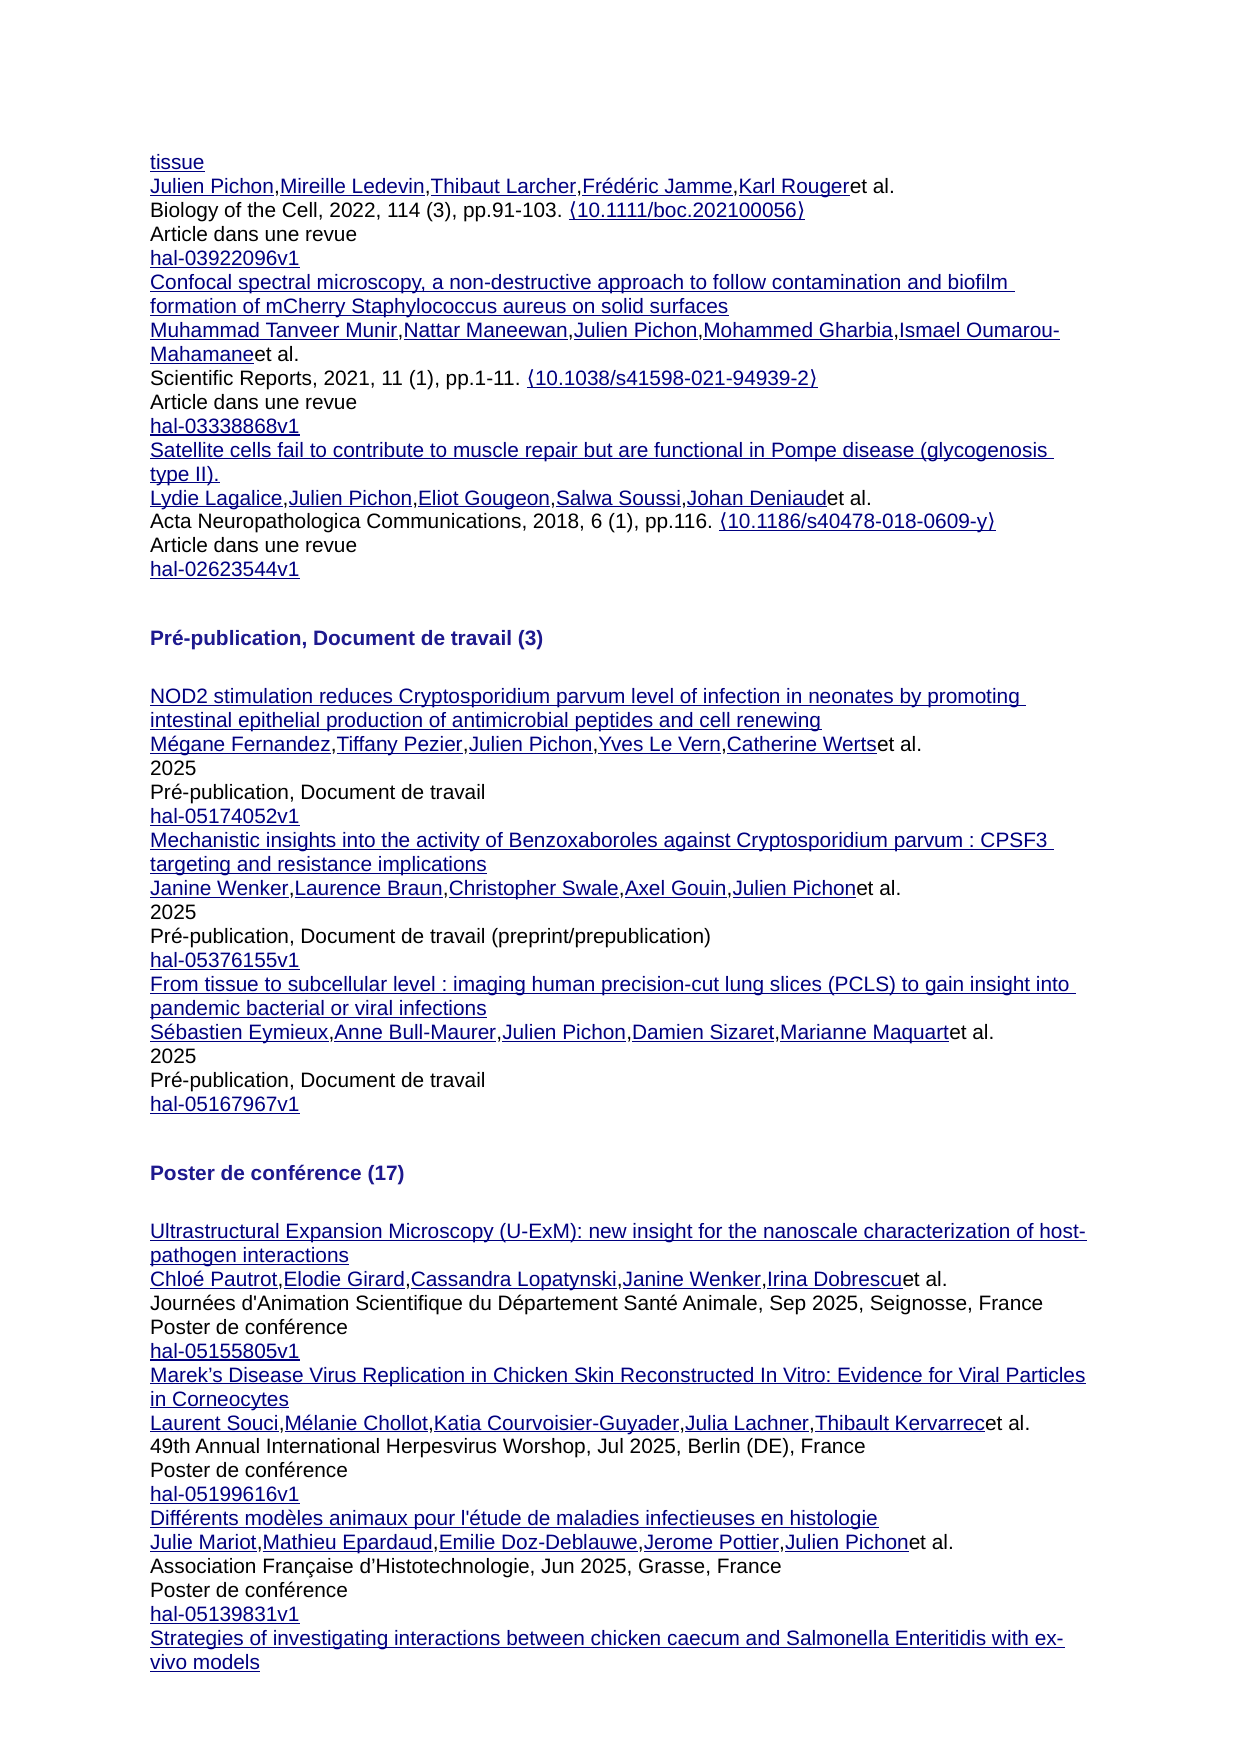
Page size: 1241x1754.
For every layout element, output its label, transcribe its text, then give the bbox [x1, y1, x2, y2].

table_cell Satellite cells fail to contribute to muscle repair but are functional in Pompe disease (glycogenosis type II). Lydie Lagalice,Julien Pichon,Eliot Gougeon,Salwa Soussi,Johan Deniaudet al. Acta Neuropathologica Communications, 2018, 6 (1), pp.116. ⟨10.1186/s40478-018-0609-y⟩ Article dans une revue hal-02623544v1 [150, 438, 1090, 581]
table_cell Marek’s Disease Virus Replication in Chicken Skin Reconstructed In Vitro: Evidence for Viral Particles in Corneocytes Laurent Souci,Mélanie Chollot,Katia Courvoisier-Guyader,Julia Lachner,Thibault Kervarrecet al. 49th Annual International Herpesvirus Worshop, Jul 2025, Berlin (DE), France Poster de conférence hal-05199616v1 [150, 1363, 1090, 1506]
table_cell Mechanistic insights into the activity of Benzoxaboroles against Cryptosporidium parvum : CPSF3 targeting and resistance implications Janine Wenker,Laurence Braun,Christopher Swale,Axel Gouin,Julien Pichonet al. 2025 Pré-publication, Document de travail (preprint/prepublication) hal-05376155v1 [150, 828, 1090, 972]
table_cell Différents modèles animaux pour l'étude de maladies infectieuses en histologie Julie Mariot,Mathieu Epardaud,Emilie Doz-Deblauwe,Jerome Pottier,Julien Pichonet al. Association Française d’Histotechnologie, Jun 2025, Grasse, France Poster de conférence hal-05139831v1 [150, 1506, 1090, 1626]
table_cell Confocal spectral microscopy, a non-destructive approach to follow contamination and biofilm formation of mCherry Staphylococcus aureus on solid surfaces Muhammad Tanveer Munir,Nattar Maneewan,Julien Pichon,Mohammed Gharbia,Ismael Oumarou-Mahamaneet al. Scientific Reports, 2021, 11 (1), pp.1-11. ⟨10.1038/s41598-021-94939-2⟩ Article dans une revue hal-03338868v1 [150, 270, 1090, 437]
table_cell From tissue to subcellular level : imaging human precision-cut lung slices (PCLS) to gain insight into pandemic bacterial or viral infections Sébastien Eymieux,Anne Bull-Maurer,Julien Pichon,Damien Sizaret,Marianne Maquartet al. 2025 Pré-publication, Document de travail hal-05167967v1 [150, 972, 1090, 1116]
table_cell Strategies of investigating interactions between chicken caecum and Salmonella Enteritidis with ex-vivo models [150, 1626, 1090, 1674]
table_header Ultrastructural Expansion Microscopy (U-ExM): new insight for the nanoscale characterization of host-pathogen interactions Chloé Pautrot,Elodie Girard,Cassandra Lopatynski,Janine Wenker,Irina Dobrescuet al. Journées d'Animation Scientifique du Département Santé Animale, Sep 2025, Seignosse, France Poster de conférence hal-05155805v1 [150, 1219, 1090, 1362]
subtitle Pré-publication, Document de travail (3) [150, 626, 1090, 650]
table_cell Label‐free 3D characterization of cardiac fibrosis in muscular dystrophy using SHG imaging of cleared tissue Julien Pichon,Mireille Ledevin,Thibaut Larcher,Frédéric Jamme,Karl Rougeret al. Biology of the Cell, 2022, 114 (3), pp.91-103. ⟨10.1111/boc.202100056⟩ Article dans une revue hal-03922096v1 [150, 150, 1090, 270]
subtitle Poster de conférence (17) [150, 1160, 1090, 1184]
table_header NOD2 stimulation reduces Cryptosporidium parvum level of infection in neonates by promoting intestinal epithelial production of antimicrobial peptides and cell renewing Mégane Fernandez,Tiffany Pezier,Julien Pichon,Yves Le Vern,Catherine Wertset al. 2025 Pré-publication, Document de travail hal-05174052v1 [150, 684, 1090, 828]
